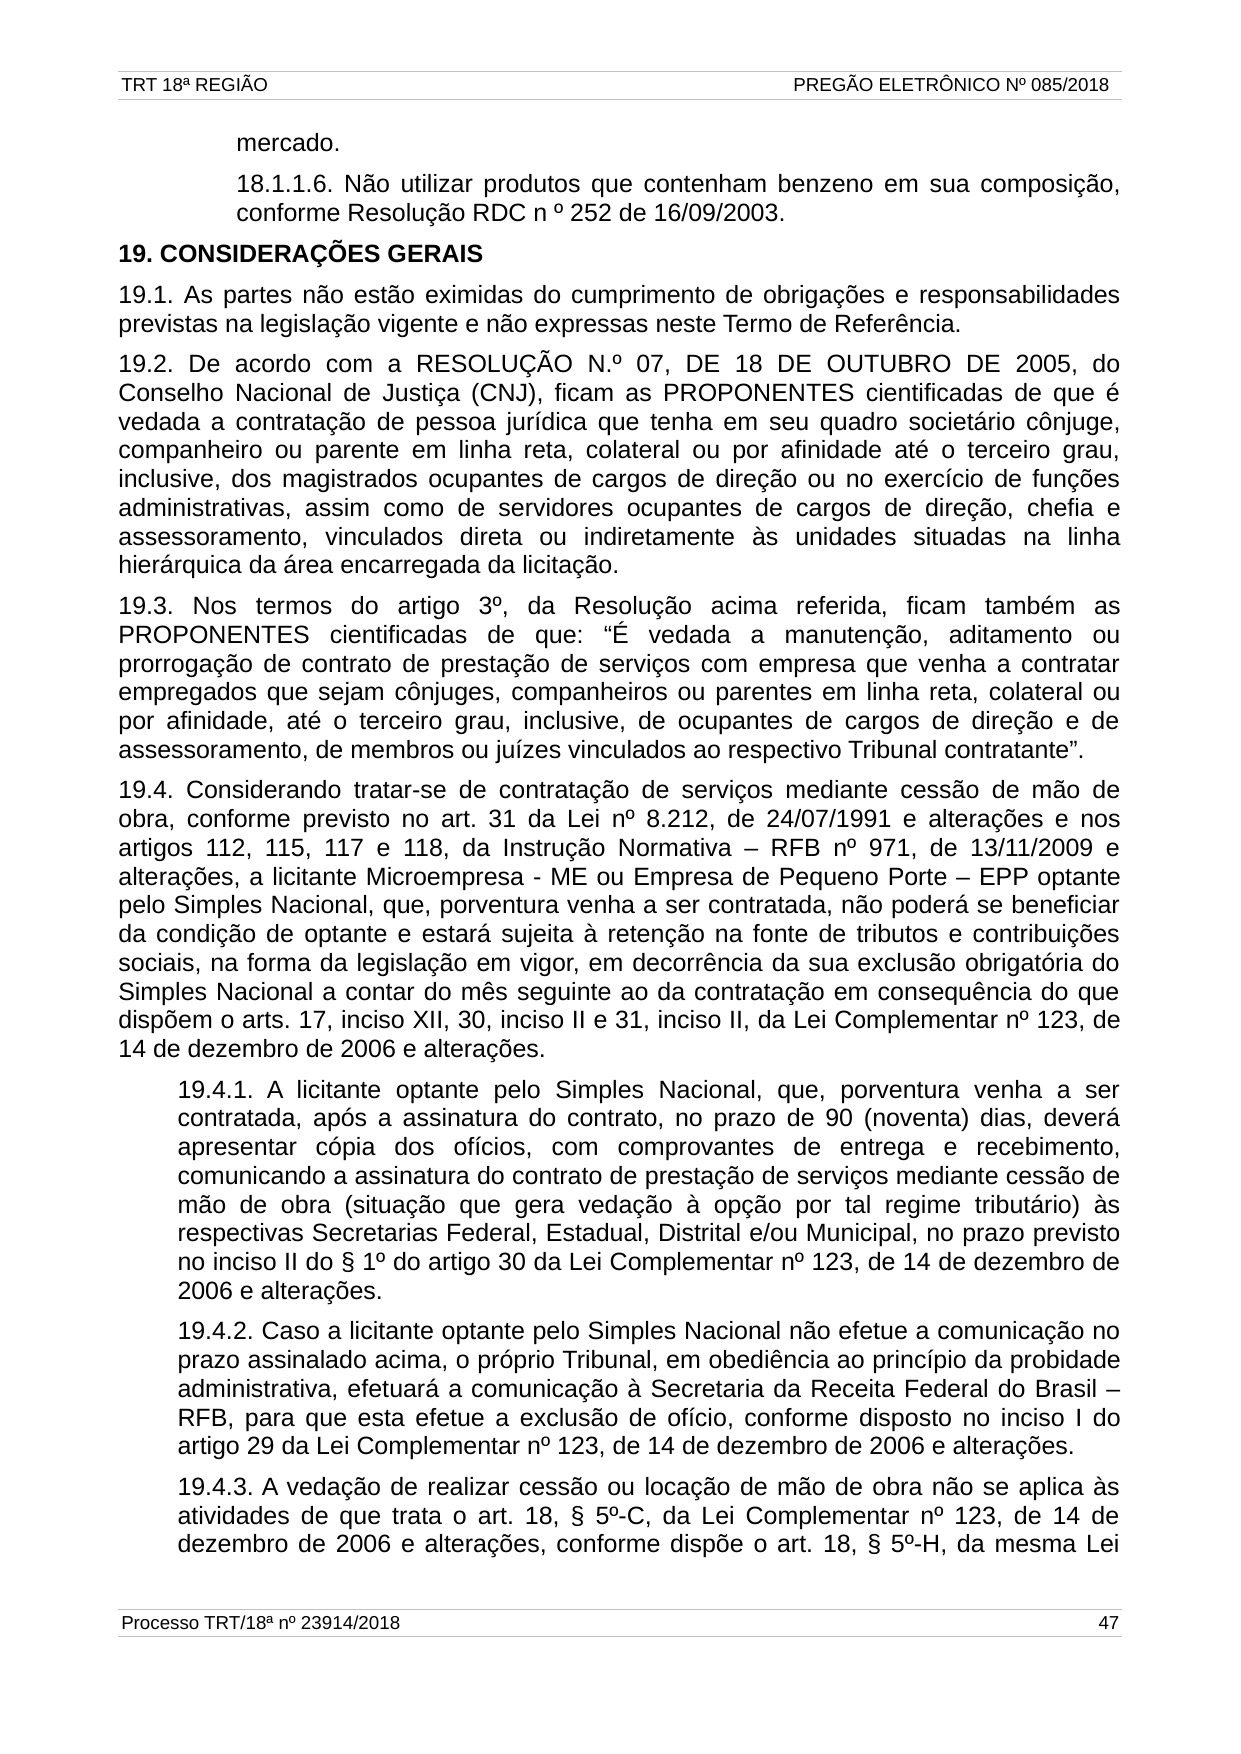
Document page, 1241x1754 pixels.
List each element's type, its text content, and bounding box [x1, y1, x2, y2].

text 19.4.3. A vedação de realizar cessão ou locação de mão de obra não se aplica às atividades de que trata o art. 18, § 5º-C, da Lei Complementar nº 123, de 14 de dezembro de 2006 e alterações, conforme dispõe o art. 18, § 5º-H, da mesma Lei [177, 1472, 1122, 1558]
text 19.4. Considerando tratar-se de contratação de serviços mediante cessão de mão de obra, conforme previsto no art. 31 da Lei nº 8.212, de 24/07/1991 e alterações e nos artigos 112, 115, 117 e 118, da Instrução Normativa – RFB nº 971, de 13/11/2009 e alterações, a licitante Microempresa - ME ou Empresa de Pequeno Porte – EPP optante pelo Simples Nacional, que, porventura venha a ser contratada, não poderá se beneficiar da condição de optante e estará sujeita à retenção na fonte de tributos e contribuições sociais, na forma da legislação em vigor, em decorrência da sua exclusão obrigatória do Simples Nacional a contar do mês seguinte ao da contratação em consequência do que dispõem o arts. 17, inciso XII, 30, inciso II e 31, inciso II, da Lei Complementar nº 123, de 14 de dezembro de 2006 e alterações. [118, 775, 1122, 1063]
text 19.1. As partes não estão eximidas do cumprimento de obrigações e responsabilidades previstas na legislação vigente e não expressas neste Termo de Referência. [118, 280, 1122, 337]
text mercado. [236, 128, 1122, 157]
text 19.3. Nos termos do artigo 3º, da Resolução acima referida, ficam também as PROPONENTES cientificadas de que: “É vedada a manutenção, aditamento ou prorrogação de contrato de prestação de serviços com empresa que venha a contratar empregados que sejam cônjuges, companheiros ou parentes em linha reta, colateral ou por afinidade, até o terceiro grau, inclusive, de ocupantes de cargos de direção e de assessoramento, de membros ou juízes vinculados ao respectivo Tribunal contratante”. [118, 591, 1122, 763]
text 19.4.1. A licitante optante pelo Simples Nacional, que, porventura venha a ser contratada, após a assinatura do contrato, no prazo de 90 (noventa) dias, deverá apresentar cópia dos ofícios, com comprovantes de entrega e recebimento, comunicando a assinatura do contrato de prestação de serviços mediante cessão de mão de obra (situação que gera vedação à opção por tal regime tributário) às respectivas Secretarias Federal, Estadual, Distrital e/ou Municipal, no prazo previsto no inciso II do § 1º do artigo 30 da Lei Complementar nº 123, de 14 de dezembro de 2006 e alterações. [177, 1074, 1122, 1304]
text 19. CONSIDERAÇÕES GERAIS [118, 239, 1122, 268]
text 19.2. De acordo com a RESOLUÇÃO N.º 07, DE 18 DE OUTUBRO DE 2005, do Conselho Nacional de Justiça (CNJ), ficam as PROPONENTES cientificadas de que é vedada a contratação de pessoa jurídica que tenha em seu quadro societário cônjuge, companheiro ou parente em linha reta, colateral ou por afinidade até o terceiro grau, inclusive, dos magistrados ocupantes de cargos de direção ou no exercício de funções administrativas, assim como de servidores ocupantes de cargos de direção, chefia e assessoramento, vinculados direta ou indiretamente às unidades situadas na linha hierárquica da área encarregada da licitação. [118, 349, 1122, 579]
text 18.1.1.6. Não utilizar produtos que contenham benzeno em sua composição, conforme Resolução RDC n º 252 de 16/09/2003. [236, 169, 1122, 227]
text 19.4.2. Caso a licitante optante pelo Simples Nacional não efetue a comunicação no prazo assinalado acima, o próprio Tribunal, em obediência ao princípio da probidade administrativa, efetuará a comunicação à Secretaria da Receita Federal do Brasil – RFB, para que esta efetue a exclusão de ofício, conforme disposto no inciso I do artigo 29 da Lei Complementar nº 123, de 14 de dezembro de 2006 e alterações. [177, 1316, 1122, 1460]
